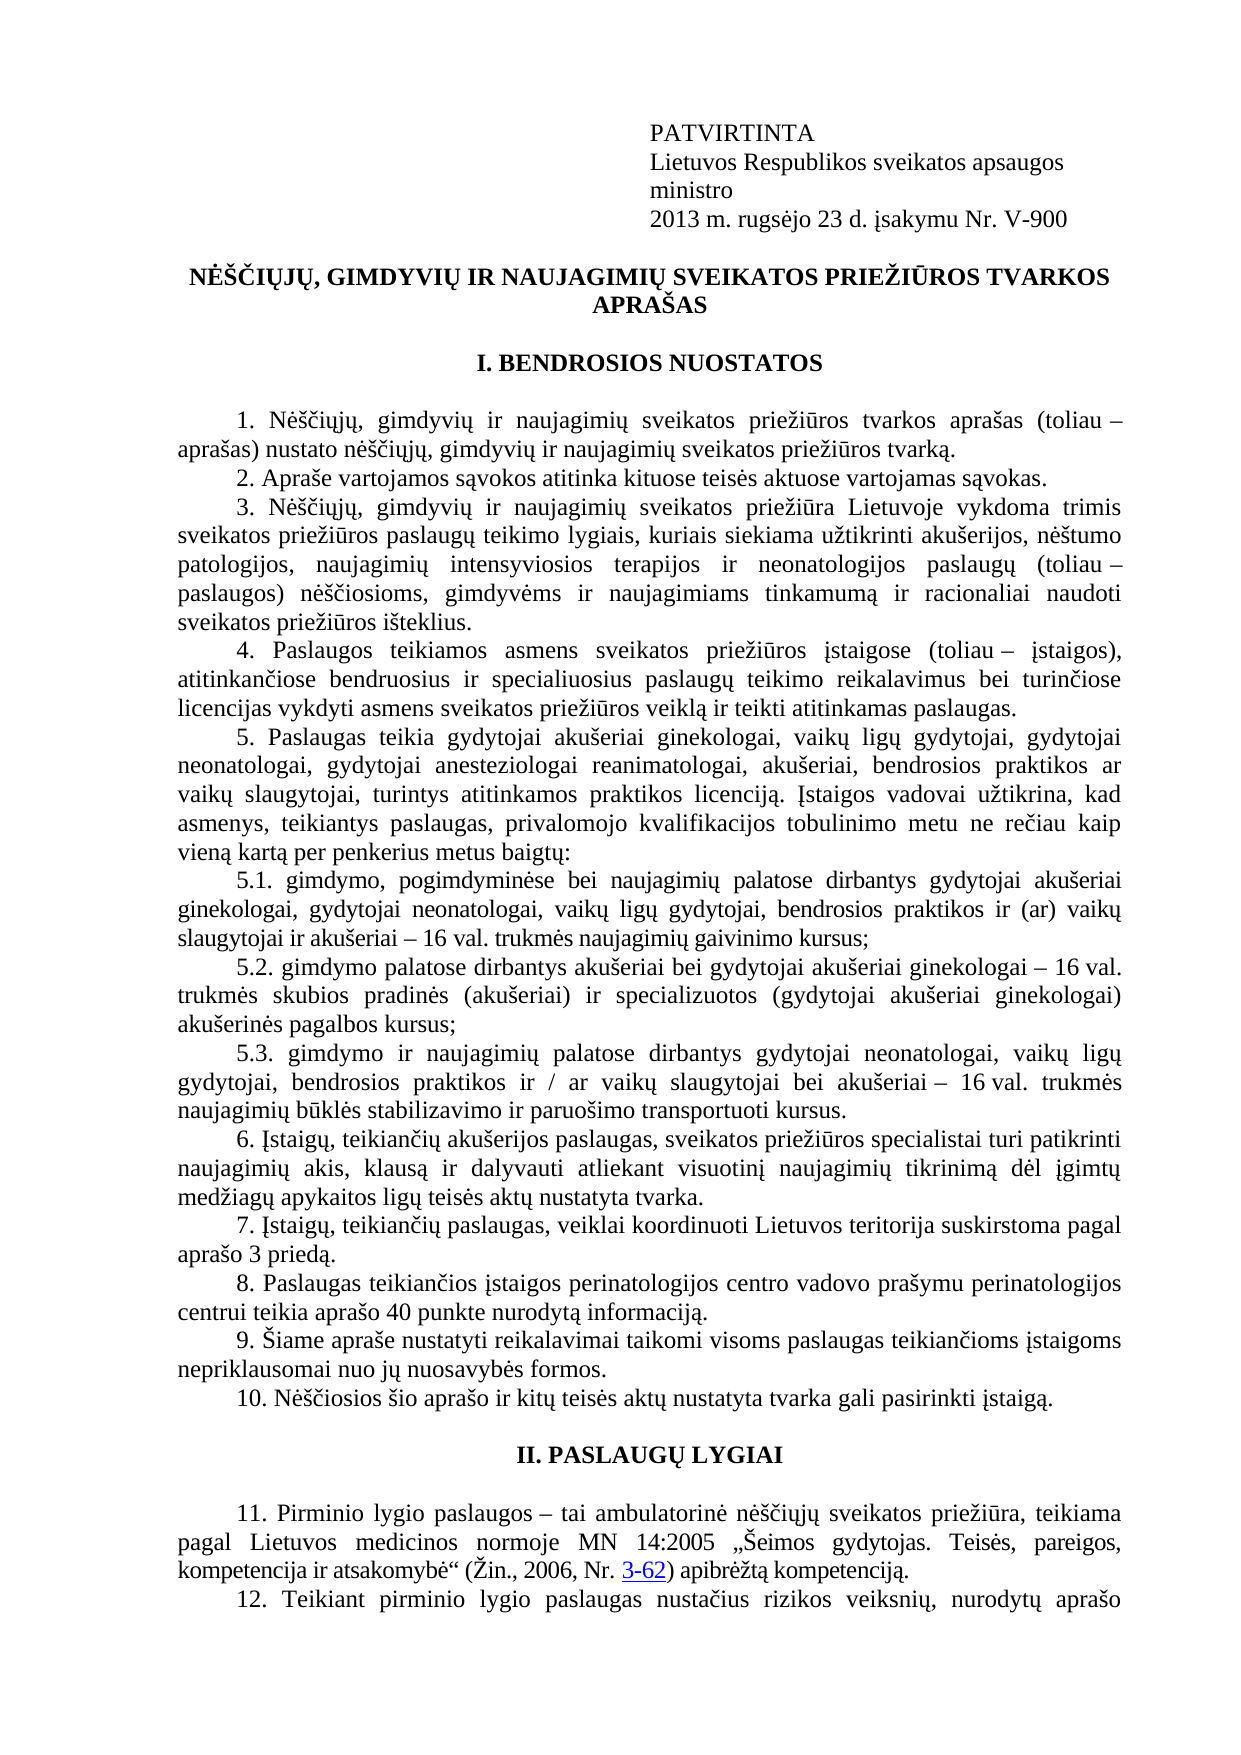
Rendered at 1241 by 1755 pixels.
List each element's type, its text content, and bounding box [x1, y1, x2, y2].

text 5.1. gimdymo, pogimdyminėse bei naujagimių palatose dirbantys gydytojai akušeriai ginekologai, gydytojai neonatologai, vaikų ligų gydytojai, bendrosios praktikos ir (ar) vaikų slaugytojai ir akušeriai – 16 val. trukmės naujagimių gaivinimo kursus; [177, 866, 1122, 952]
text 3. Nėščiųjų, gimdyvių ir naujagimių sveikatos priežiūra Lietuvoje vykdoma trimis sveikatos priežiūros paslaugų teikimo lygiais, kuriais siekiama užtikrinti akušerijos, nėštumo patologijos, naujagimių intensyviosios terapijos ir neonatologijos paslaugų (toliau – paslaugos) nėščiosioms, gimdyvėms ir naujagimiams tinkamumą ir racionaliai naudoti sveikatos priežiūros išteklius. [177, 492, 1122, 636]
text 11. Pirminio lygio paslaugos – tai ambulatorinė nėščiųjų sveikatos priežiūra, teikiama pagal Lietuvos medicinos normoje mn 14:2005 „Šeimos gydytojas. Teisės, pareigos, kompetencija ir atsakomybė“ (Žin., 2006, Nr. 3-62) apibrėžtą kompetenciją. [177, 1498, 1122, 1584]
text PATVIRTINTA [649, 118, 1122, 147]
text 2. Apraše vartojamos sąvokos atitinka kituose teisės aktuose vartojamas sąvokas. [177, 463, 1122, 492]
text I. Bendrosios nuostatos [177, 348, 1122, 377]
text 5.2. gimdymo palatose dirbantys akušeriai bei gydytojai akušeriai ginekologai – 16 val. trukmės skubios pradinės (akušeriai) ir specializuotos (gydytojai akušeriai ginekologai) akušerinės pagalbos kursus; [177, 952, 1122, 1038]
text iI. PAslaugų LYGIAI [177, 1441, 1122, 1469]
text 12. Teikiant pirminio lygio paslaugas nustačius rizikos veiksnių, nurodytų aprašo [177, 1584, 1122, 1613]
text 10. Nėščiosios šio aprašo ir kitų teisės aktų nustatyta tvarka gali pasirinkti įstaigą. [177, 1383, 1122, 1412]
text Lietuvos Respublikos sveikatos apsaugos ministro [649, 147, 1122, 204]
text 7. Įstaigų, teikiančių paslaugas, veiklai koordinuoti Lietuvos teritorija suskirstoma pagal aprašo 3 priedą. [177, 1211, 1122, 1268]
text 8. Paslaugas teikiančios įstaigos perinatologijos centro vadovo prašymu perinatologijos centrui teikia aprašo 40 punkte nurodytą informaciją. [177, 1268, 1122, 1326]
text 5. Paslaugas teikia gydytojai akušeriai ginekologai, vaikų ligų gydytojai, gydytojai neonatologai, gydytojai anesteziologai reanimatologai, akušeriai, bendrosios praktikos ar vaikų slaugytojai, turintys atitinkamos praktikos licenciją. Įstaigos vadovai užtikrina, kad asmenys, teikiantys paslaugas, privalomojo kvalifikacijos tobulinimo metu ne rečiau kaip vieną kartą per penkerius metus baigtų: [177, 722, 1122, 866]
text 1. Nėščiųjų, gimdyvių ir naujagimių sveikatos priežiūros tvarkos aprašas (toliau – aprašas) nustato nėščiųjų, gimdyvių ir naujagimių sveikatos priežiūros tvarką. [177, 406, 1122, 463]
text NĖŠČIŲJŲ, GIMDYVIŲ IR NAUJAGIMIŲ SVEIKATOS PRIEŽIŪROS Tvarkos aprašas [177, 262, 1122, 319]
text 4. Paslaugos teikiamos asmens sveikatos priežiūros įstaigose (toliau – įstaigos), atitinkančiose bendruosius ir specialiuosius paslaugų teikimo reikalavimus bei turinčiose licencijas vykdyti asmens sveikatos priežiūros veiklą ir teikti atitinkamas paslaugas. [177, 636, 1122, 722]
text 2013 m. rugsėjo 23 d. įsakymu Nr. V-900 [649, 204, 1122, 233]
text 6. Įstaigų, teikiančių akušerijos paslaugas, sveikatos priežiūros specialistai turi patikrinti naujagimių akis, klausą ir dalyvauti atliekant visuotinį naujagimių tikrinimą dėl įgimtų medžiagų apykaitos ligų teisės aktų nustatyta tvarka. [177, 1124, 1122, 1211]
text 5.3. gimdymo ir naujagimių palatose dirbantys gydytojai neonatologai, vaikų ligų gydytojai, bendrosios praktikos ir / ar vaikų slaugytojai bei akušeriai – 16 val. trukmės naujagimių būklės stabilizavimo ir paruošimo transportuoti kursus. [177, 1038, 1122, 1124]
text 9. Šiame apraše nustatyti reikalavimai taikomi visoms paslaugas teikiančioms įstaigoms nepriklausomai nuo jų nuosavybės formos. [177, 1326, 1122, 1383]
